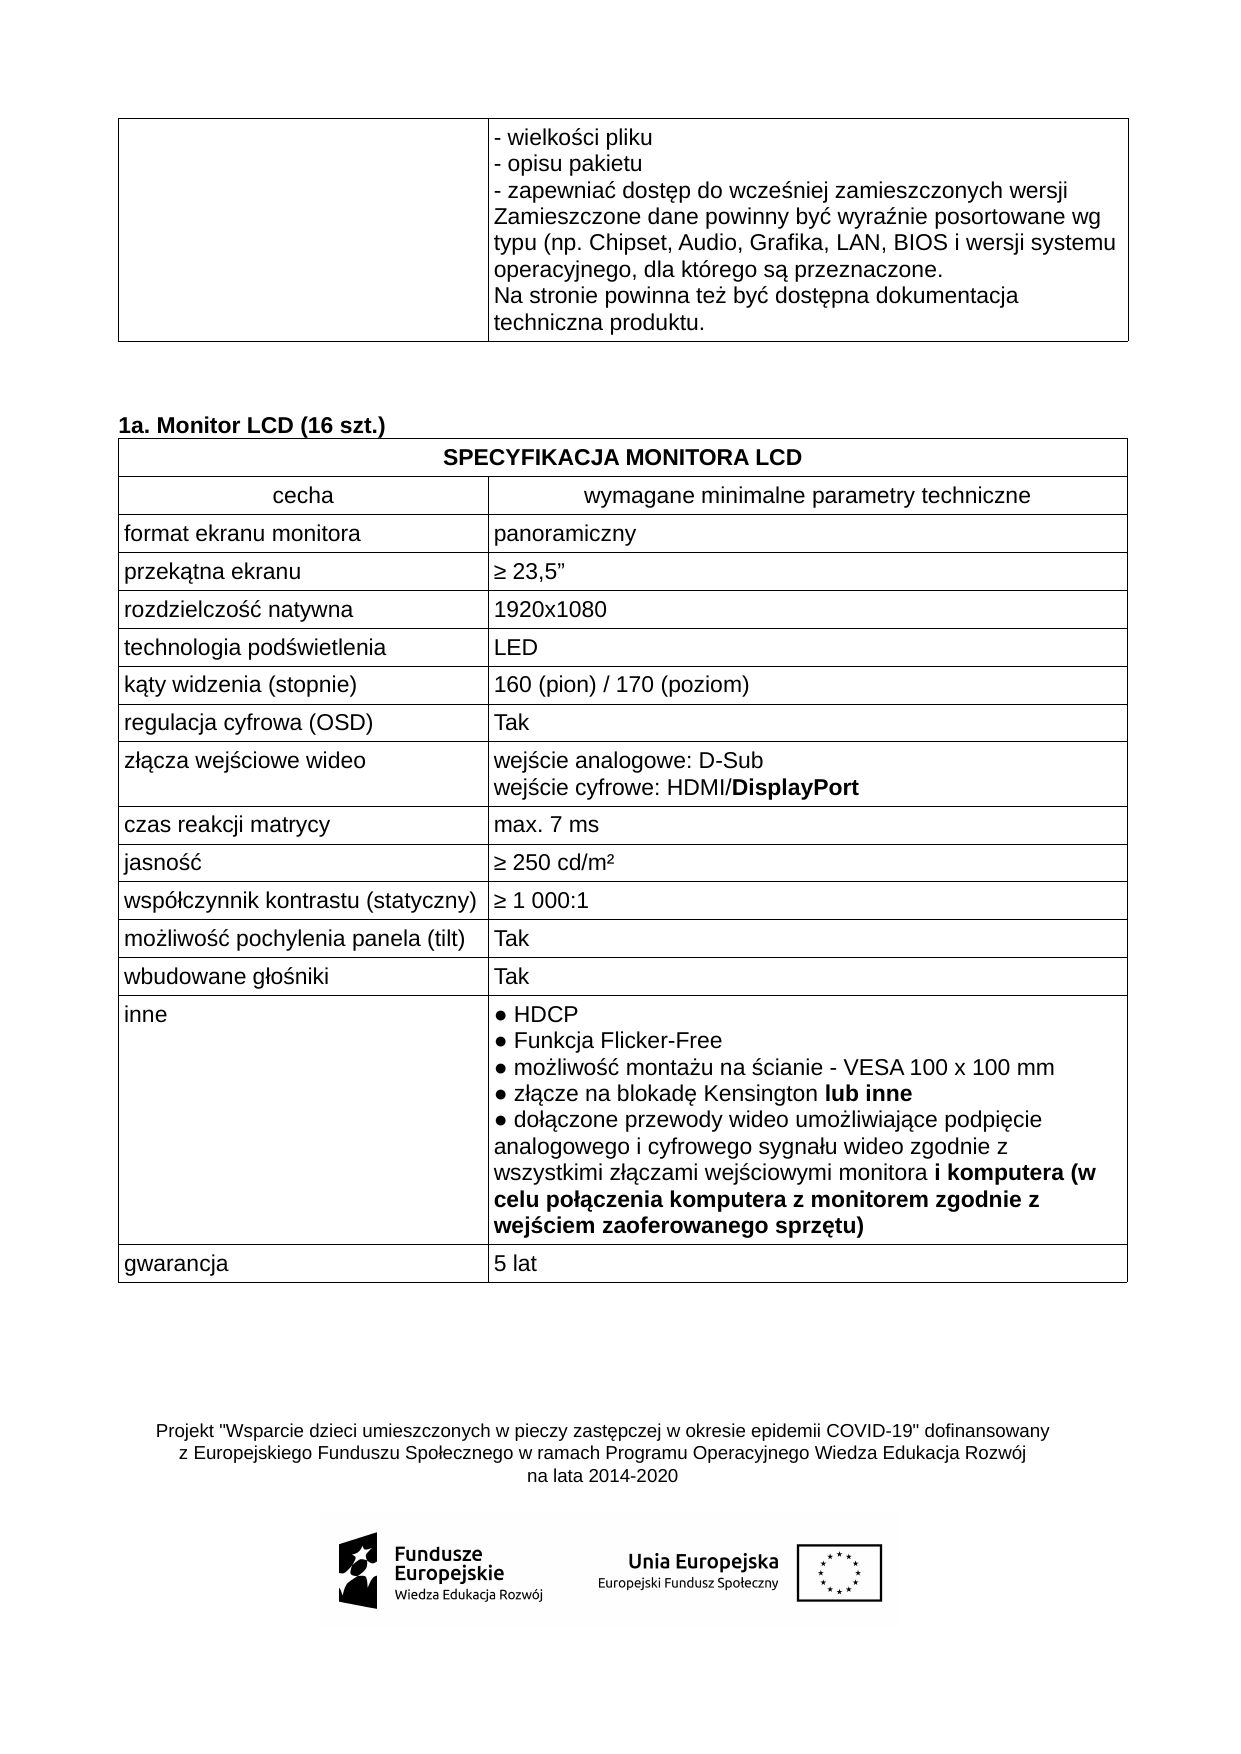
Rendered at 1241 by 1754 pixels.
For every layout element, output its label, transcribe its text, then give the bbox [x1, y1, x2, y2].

table_cell - wielkości pliku - opisu pakietu - zapewniać dostęp do wcześniej zamieszczonych wersji Zamieszczone dane powinny być wyraźnie posortowane wg typu (np. Chipset, Audio, Grafika, LAN, BIOS i wersji systemu operacyjnego, dla którego są przeznaczone. Na stronie powinna też być dostępna dokumentacja techniczna produktu. [489, 119, 1128, 341]
table_cell 1920x1080 [489, 591, 1127, 628]
table_cell możliwość pochylenia panela (tilt) [119, 920, 488, 957]
table_cell złącza wejściowe wideo [119, 742, 488, 806]
table_cell ≥ 250 cd/m² [489, 845, 1127, 881]
table_cell czas reakcji matrycy [119, 807, 488, 843]
table_cell LED [489, 629, 1127, 666]
table_cell Tak [489, 958, 1127, 995]
table_cell cecha [119, 477, 488, 514]
table_cell Tak [489, 705, 1127, 741]
table_header SPECYFIKACJA MONITORA LCD [119, 439, 1127, 476]
table_cell ≥ 1 000:1 [489, 882, 1127, 919]
table_cell 160 (pion) / 170 (poziom) [489, 667, 1127, 703]
picture [320, 1513, 901, 1628]
table_cell [119, 119, 488, 341]
text 1a. Monitor LCD (16 szt.) [118, 412, 1087, 438]
table_cell regulacja cyfrowa (OSD) [119, 705, 488, 741]
table_cell rozdzielczość natywna [119, 591, 488, 628]
table_cell wbudowane głośniki [119, 958, 488, 995]
table_cell format ekranu monitora [119, 515, 488, 552]
table_cell technologia podświetlenia [119, 629, 488, 666]
table_cell inne [119, 996, 488, 1244]
table_cell jasność [119, 845, 488, 881]
table_cell ● HDCP ● Funkcja Flicker-Free ● możliwość montażu na ścianie - VESA 100 x 100 mm ● złącze na blokadę Kensington lub inne ● dołączone przewody wideo umożliwiające podpięcie analogowego i cyfrowego sygnału wideo zgodnie z wszystkimi złączami wejściowymi monitora i komputera (w celu połączenia komputera z monitorem zgodnie z wejściem zaoferowanego sprzętu) [489, 996, 1127, 1244]
table_cell współczynnik kontrastu (statyczny) [119, 882, 488, 919]
table_cell ≥ 23,5” [489, 553, 1127, 590]
table_cell gwarancja [119, 1245, 488, 1282]
table_cell kąty widzenia (stopnie) [119, 667, 488, 703]
table_cell przekątna ekranu [119, 553, 488, 590]
table_cell max. 7 ms [489, 807, 1127, 843]
table_cell wejście analogowe: D-Sub wejście cyfrowe: HDMI/DisplayPort [489, 742, 1127, 806]
table_cell 5 lat [489, 1245, 1127, 1282]
table_cell wymagane minimalne parametry techniczne [489, 477, 1127, 514]
table_cell Tak [489, 920, 1127, 957]
table_cell panoramiczny [489, 515, 1127, 552]
